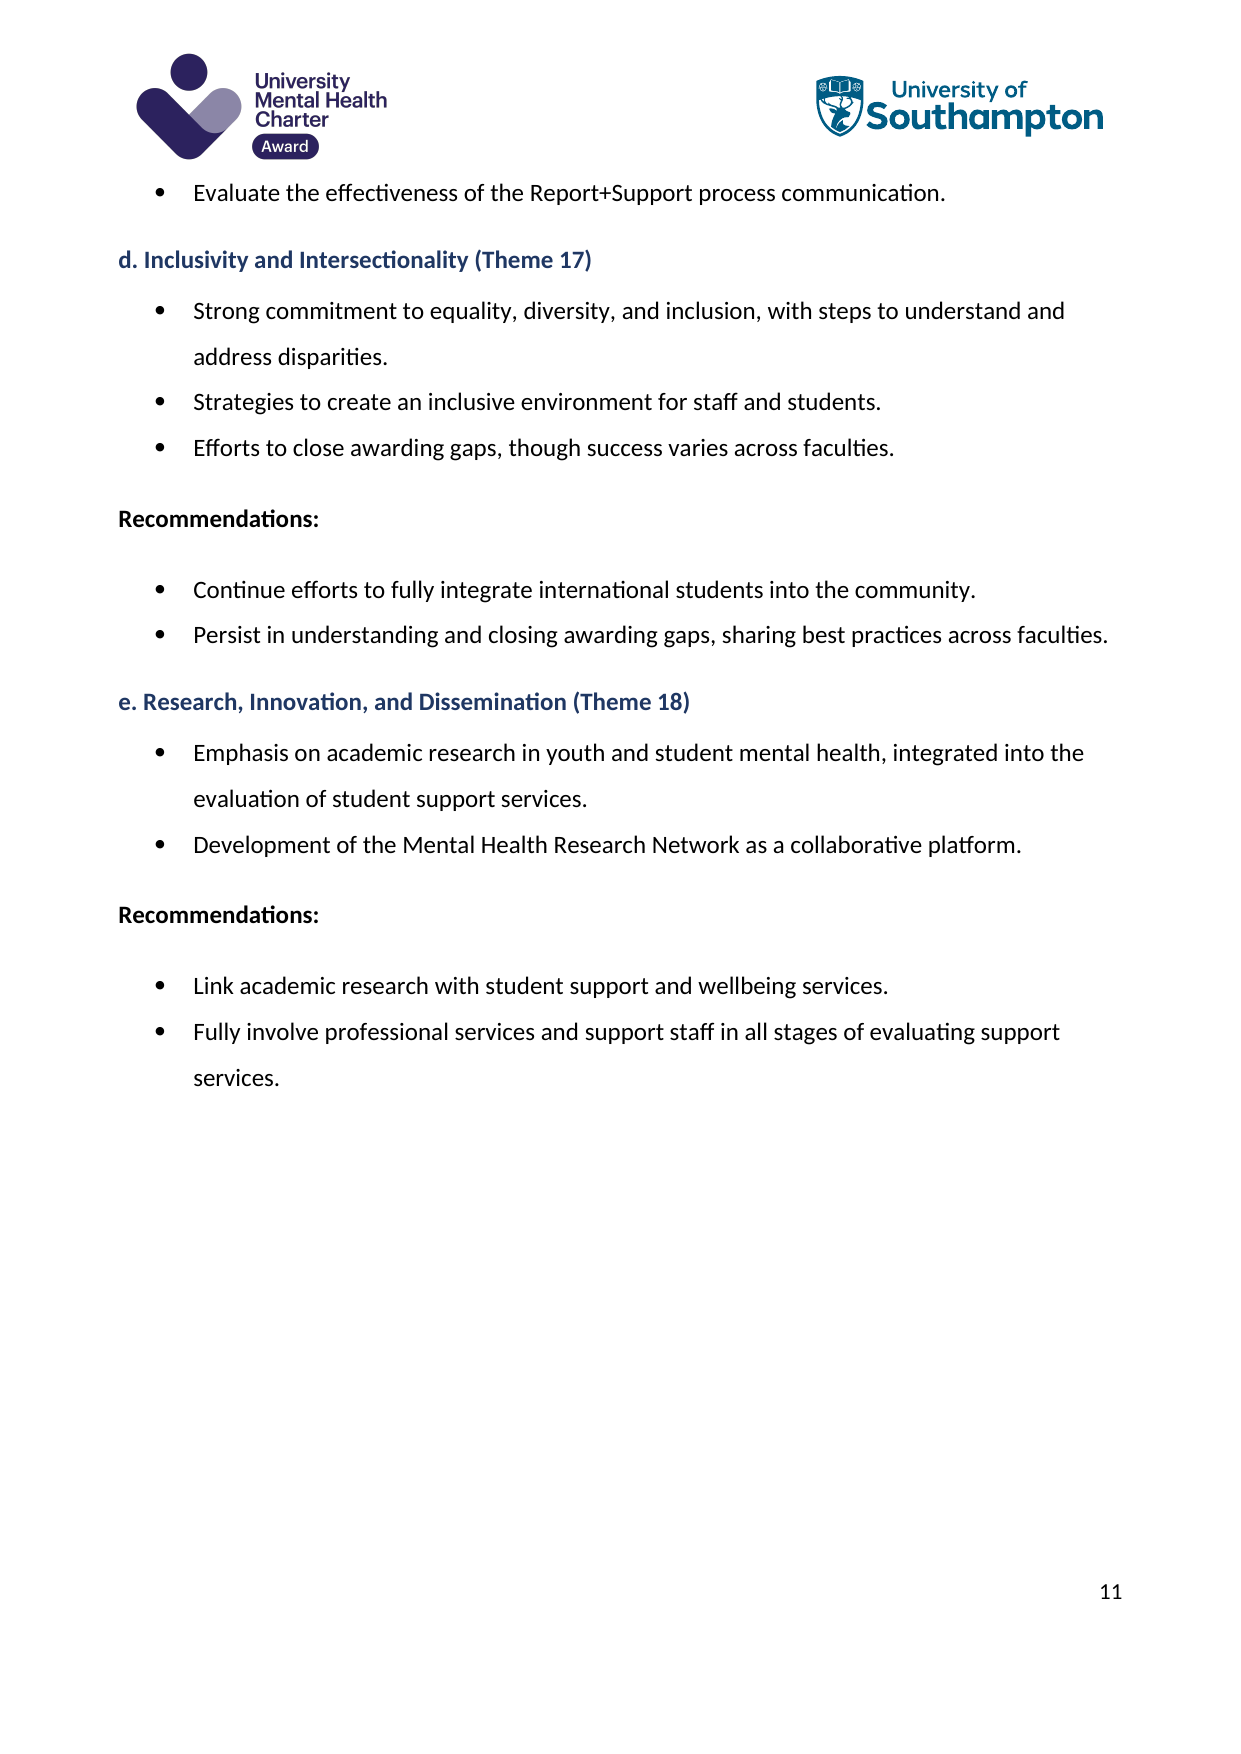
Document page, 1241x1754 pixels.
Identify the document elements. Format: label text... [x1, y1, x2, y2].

list Strong commitment to equality, diversity, and inclusion, with steps to understand and address disparities. [156, 295, 1122, 371]
list Continue efforts to fully integrate international students into the community. [156, 574, 1122, 604]
list Link academic research with student support and wellbeing services. [156, 970, 1122, 1001]
subtitle e. Research, Innovation, and Dissemination (Theme 18) [118, 686, 1122, 717]
subtitle Recommendations: [118, 899, 1122, 930]
subtitle Recommendations: [118, 503, 1122, 533]
list Persist in understanding and closing awarding gaps, sharing best practices across faculties. [156, 619, 1122, 650]
picture [118, 35, 405, 178]
list Strategies to create an inclusive environment for staff and students. [156, 387, 1122, 417]
subtitle d. Inclusivity and Intersectionality (Theme 17) [118, 244, 1122, 274]
list Emphasis on academic research in youth and student mental health, integrated into the evaluation of student support services. [156, 737, 1122, 814]
list Development of the Mental Health Research Network as a collaborative platform. [156, 829, 1122, 859]
list Evaluate the effectiveness of the Report+Support process communication. [156, 177, 1122, 208]
list Efforts to close awarding gaps, though success varies across faculties. [156, 432, 1122, 463]
list Fully involve professional services and support staff in all stages of evaluating support services. [156, 1016, 1122, 1092]
